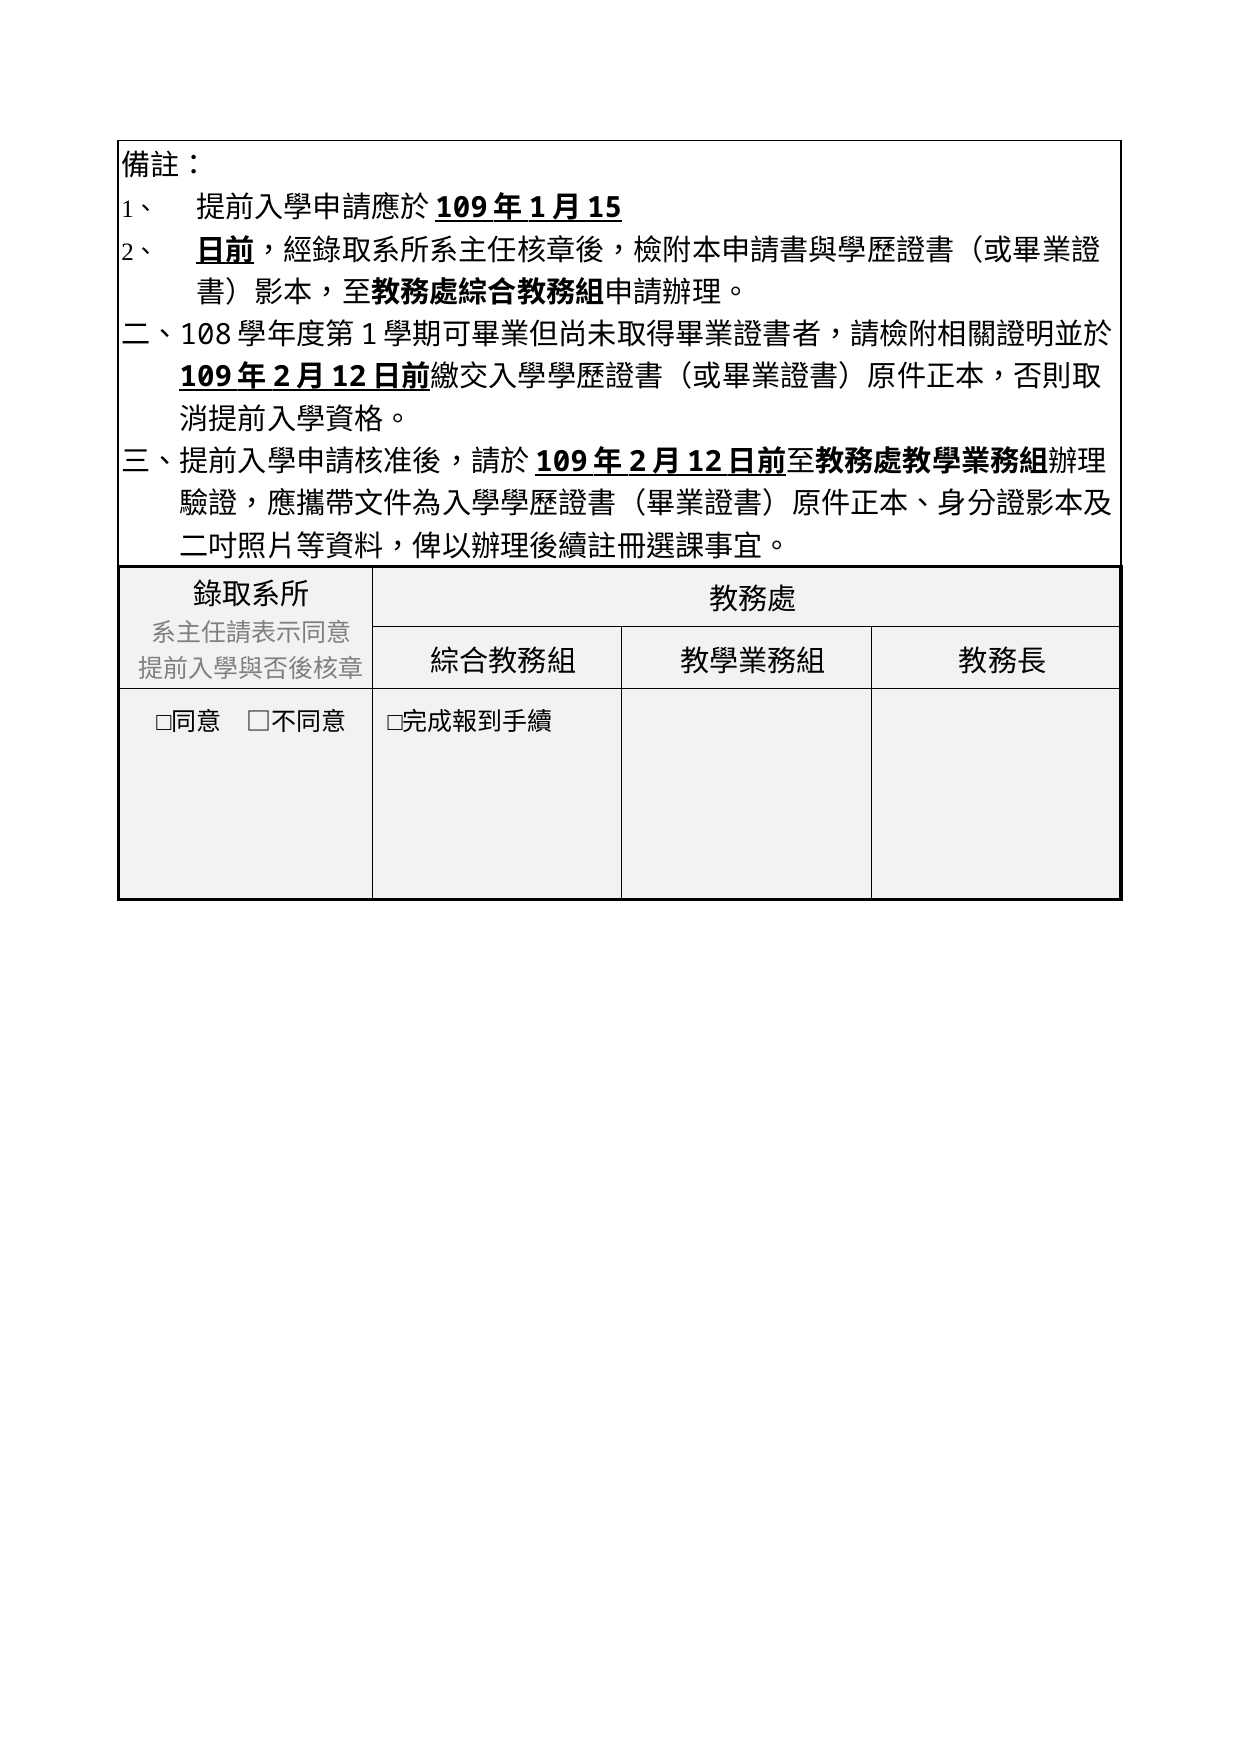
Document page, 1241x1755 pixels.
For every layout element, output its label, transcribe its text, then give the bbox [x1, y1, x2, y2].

table_cell 備註： 提前入學申請應於109年1月15 日前，經錄取系所系主任核章後，檢附本申請書與學歷證書（或畢業證書）影本，至教務處綜合教務組申請辦理。 二、108學年度第1學期可畢業但尚未取得畢業證書者，請檢附相關證明並於109年2月12日前繳交入學學歷證書（或畢業證書）原件正本，否則取消提前入學資格。 三、提前入學申請核准後，請於109年2月12日前至教務處教學業務組辦理驗證，應攜帶文件為入學學歷證書（畢業證書）原件正本、身分證影本及二吋照片等資料，俾以辦理後續註冊選課事宜。 [119, 141, 1120, 565]
table_cell □同意 □不同意 [120, 689, 372, 898]
table_cell 錄取系所 系主任請表示同意 提前入學與否後核章 [120, 568, 372, 688]
table_cell 綜合教務組 [373, 627, 621, 688]
table_cell [622, 689, 871, 898]
table_cell [872, 689, 1119, 898]
table_cell □完成報到手續 [373, 689, 621, 898]
table_cell 教學業務組 [622, 627, 871, 688]
table_cell 教務處 [373, 568, 1119, 626]
table_cell 教務長 [872, 627, 1119, 688]
